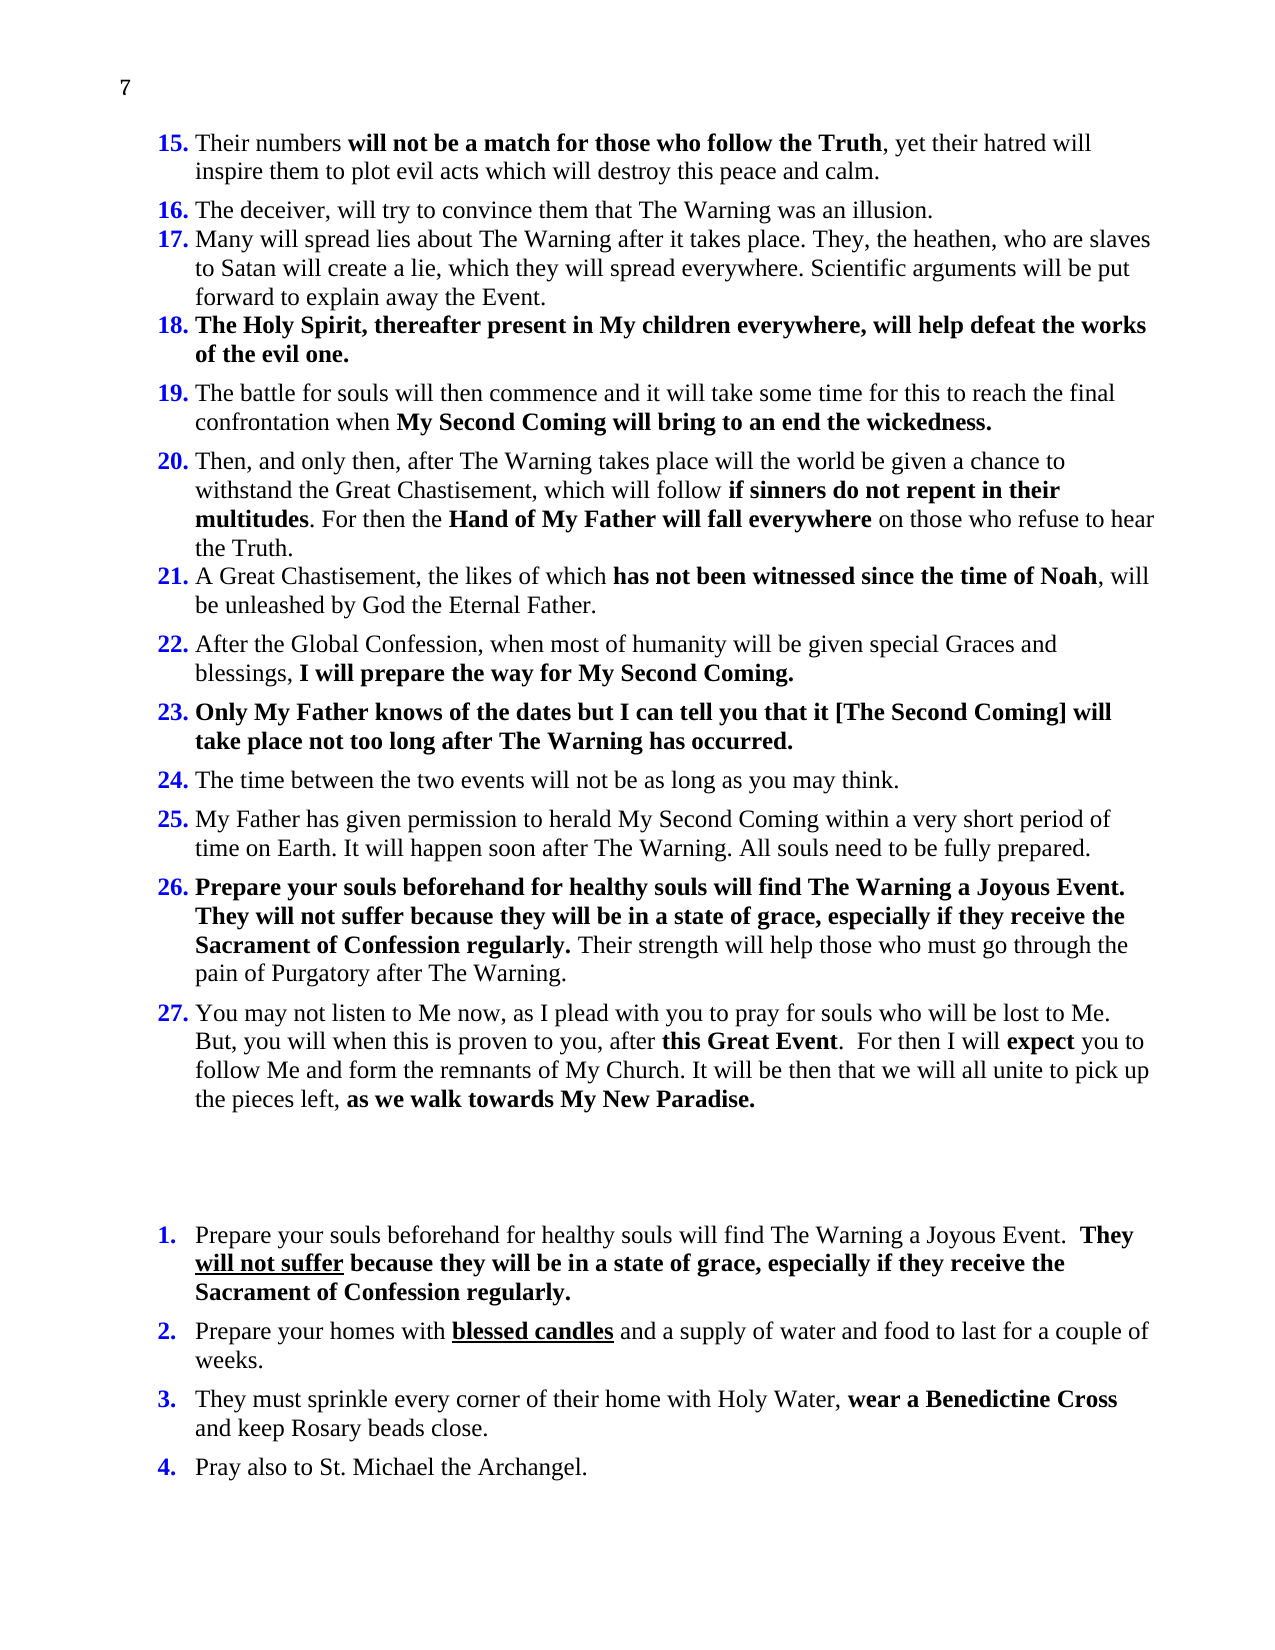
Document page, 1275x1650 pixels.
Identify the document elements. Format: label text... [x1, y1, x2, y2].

list Their numbers will not be a match for those who follow the Truth, yet their hatred will inspire them to plot evil acts which will destroy this peace and calm. [157, 128, 1155, 185]
list Prepare your souls beforehand for healthy souls will find The Warning a Joyous Event. They will not suffer because they will be in a state of grace, especially if they receive the Sacrament of Confession regularly. Their strength will help those who must go through the pain of Purgatory after The Warning. [157, 872, 1155, 987]
list Pray also to St. Michael the Archangel. [157, 1452, 1155, 1481]
list The time between the two events will not be as long as you may think. [157, 765, 1155, 794]
list Prepare your souls beforehand for healthy souls will find The Warning a Joyous Event. They will not suffer because they will be in a state of grace, especially if they receive the Sacrament of Confession regularly. [157, 1220, 1155, 1306]
list Then, and only then, after The Warning takes place will the world be given a chance to withstand the Great Chastisement, which will follow if sinners do not repent in their multitudes. For then the Hand of My Father will fall everywhere on those who refuse to hear the Truth. [157, 446, 1155, 561]
list The battle for souls will then commence and it will take some time for this to reach the final confrontation when My Second Coming will bring to an end the wickedness. [157, 378, 1155, 436]
list My Father has given permission to herald My Second Coming within a very short period of time on Earth. It will happen soon after The Warning. All souls need to be fully prepared. [157, 804, 1155, 862]
list The Holy Spirit, thereafter present in My children everywhere, will help defeat the works of the evil one. [157, 311, 1155, 368]
text What we need to do: [120, 1152, 1155, 1181]
list They must sprinkle every corner of their home with Holy Water, wear a Benedictine Cross and keep Rosary beads close. [157, 1384, 1155, 1442]
list A Great Chastisement, the likes of which has not been witnessed since the time of Noah, will be unleashed by God the Eternal Father. [157, 561, 1155, 619]
list After the Global Confession, when most of humanity will be given special Graces and blessings, I will prepare the way for My Second Coming. [157, 629, 1155, 687]
list Many will spread lies about The Warning after it takes place. They, the heathen, who are slaves to Satan will create a lie, which they will spread everywhere. Scientific arguments will be put forward to explain away the Event. [157, 224, 1155, 311]
list You may not listen to Me now, as I plead with you to pray for souls who will be lost to Me. But, you will when this is proven to you, after this Great Event. For then I will expect you to follow Me and form the remnants of My Church. It will be then that we will all unite to pick up the pieces left, as we walk towards My New Paradise. [157, 998, 1155, 1113]
list Prepare your homes with blessed candles and a supply of water and food to last for a couple of weeks. [157, 1316, 1155, 1374]
list Only My Father knows of the dates but I can tell you that it [The Second Coming] will take place not too long after The Warning has occurred. [157, 697, 1155, 755]
list The deceiver, will try to convince them that The Warning was an illusion. [157, 196, 1155, 224]
